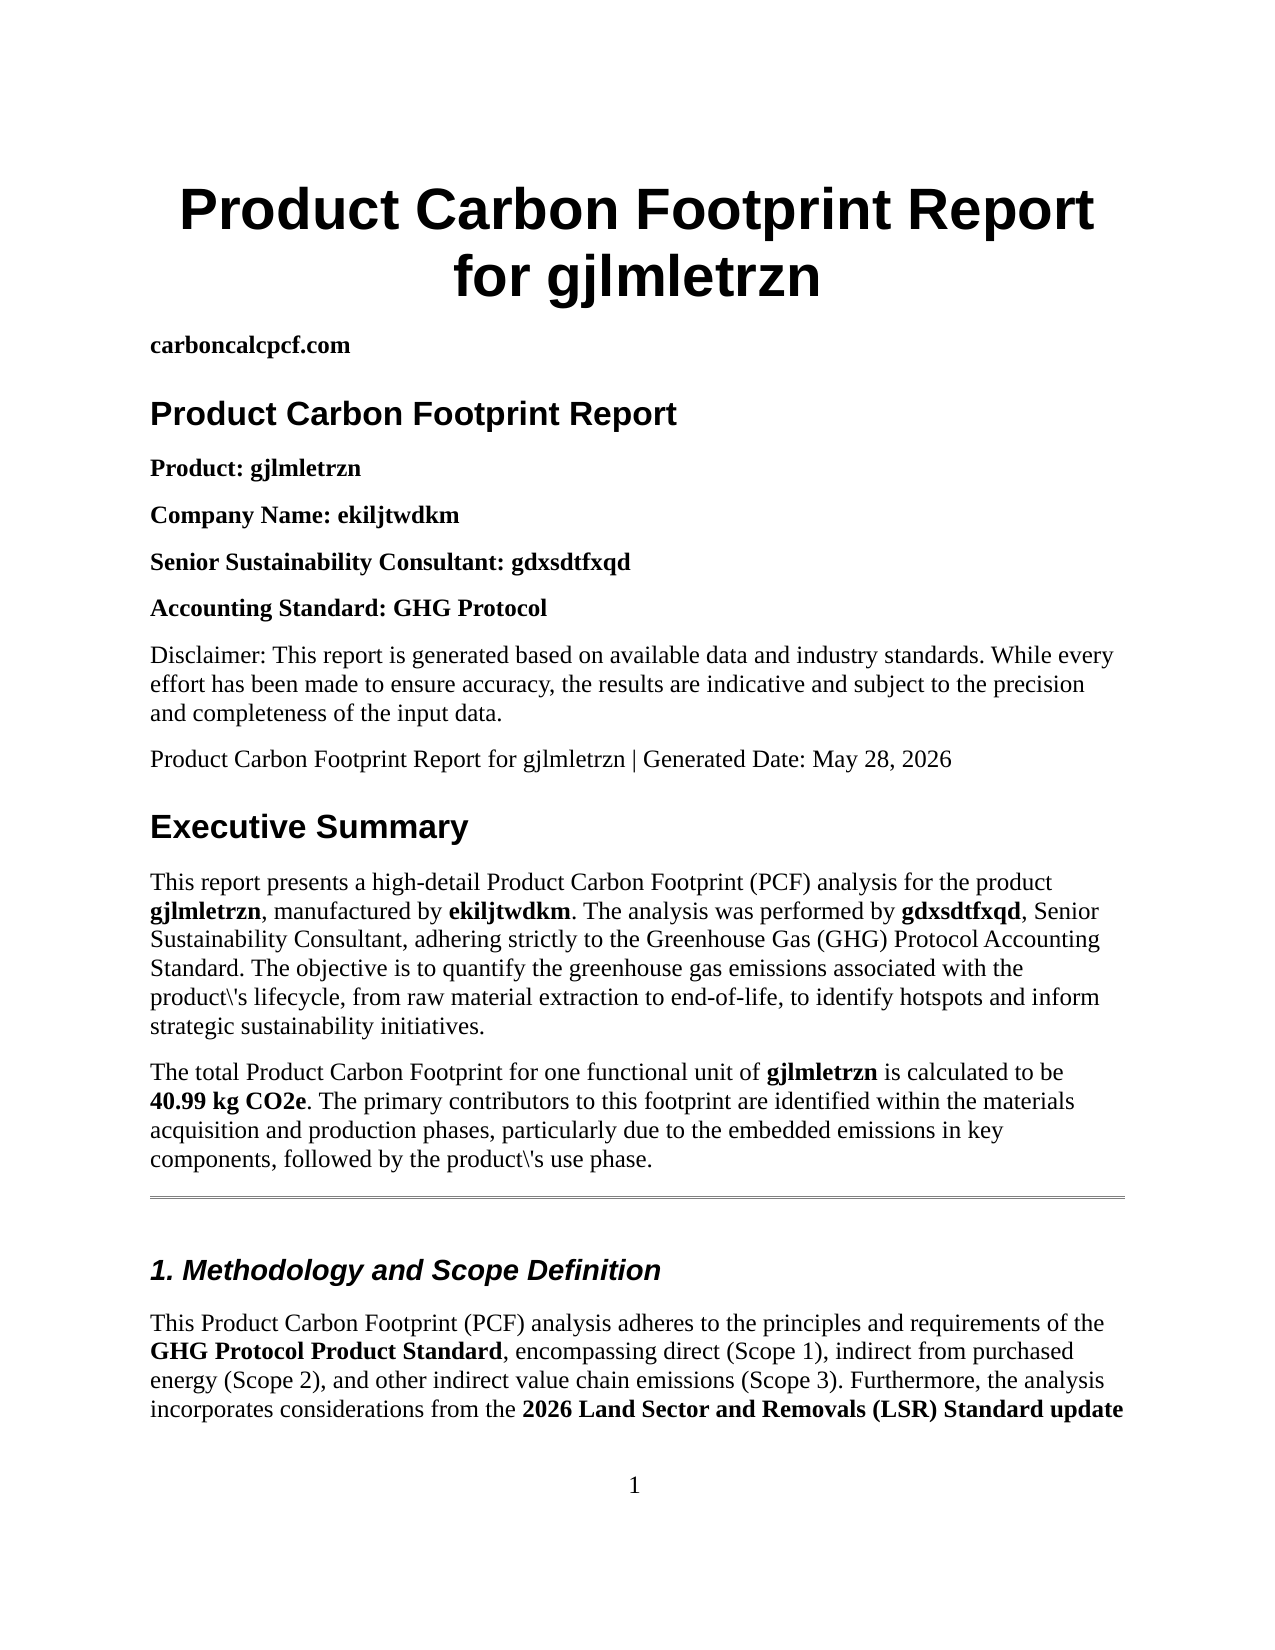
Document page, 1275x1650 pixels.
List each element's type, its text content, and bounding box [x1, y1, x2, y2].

title Product Carbon Footprint Report for gjlmletrzn [150, 175, 1125, 309]
text Disclaimer: This report is generated based on available data and industry standards. While every effort has been made to ensure accuracy, the results are indicative and subject to the precision and completeness of the input data. [150, 640, 1125, 726]
subtitle 1. Methodology and Scope Definition [150, 1253, 1125, 1286]
text This report presents a high-detail Product Carbon Footprint (PCF) analysis for the product gjlmletrzn, manufactured by ekiljtwdkm. The analysis was performed by gdxsdtfxqd, Senior Sustainability Consultant, adhering strictly to the Greenhouse Gas (GHG) Protocol Accounting Standard. The objective is to quantify the greenhouse gas emissions associated with the product\'s lifecycle, from raw material extraction to end-of-life, to identify hotspots and inform strategic sustainability initiatives. [150, 867, 1125, 1039]
text carboncalcpcf.com [150, 331, 1125, 359]
text Senior Sustainability Consultant: gdxsdtfxqd [150, 547, 1125, 576]
text Product Carbon Footprint Report for gjlmletrzn | Generated Date: May 28, 2026 [150, 744, 1125, 773]
text Accounting Standard: GHG Protocol [150, 593, 1125, 622]
text This Product Carbon Footprint (PCF) analysis adheres to the principles and requirements of the GHG Protocol Product Standard, encompassing direct (Scope 1), indirect from purchased energy (Scope 2), and other indirect value chain emissions (Scope 3). Furthermore, the analysis incorporates considerations from the 2026 Land Sector and Removals (LSR) Standard update [150, 1308, 1125, 1423]
text Company Name: ekiljtwdkm [150, 500, 1125, 529]
subtitle Executive Summary [150, 807, 1125, 846]
text The total Product Carbon Footprint for one functional unit of gjlmletrzn is calculated to be 40.99 kg CO2e. The primary contributors to this footprint are identified within the materials acquisition and production phases, particularly due to the embedded emissions in key components, followed by the product\'s use phase. [150, 1057, 1125, 1172]
text Product: gjlmletrzn [150, 453, 1125, 482]
subtitle Product Carbon Footprint Report [150, 393, 1125, 432]
